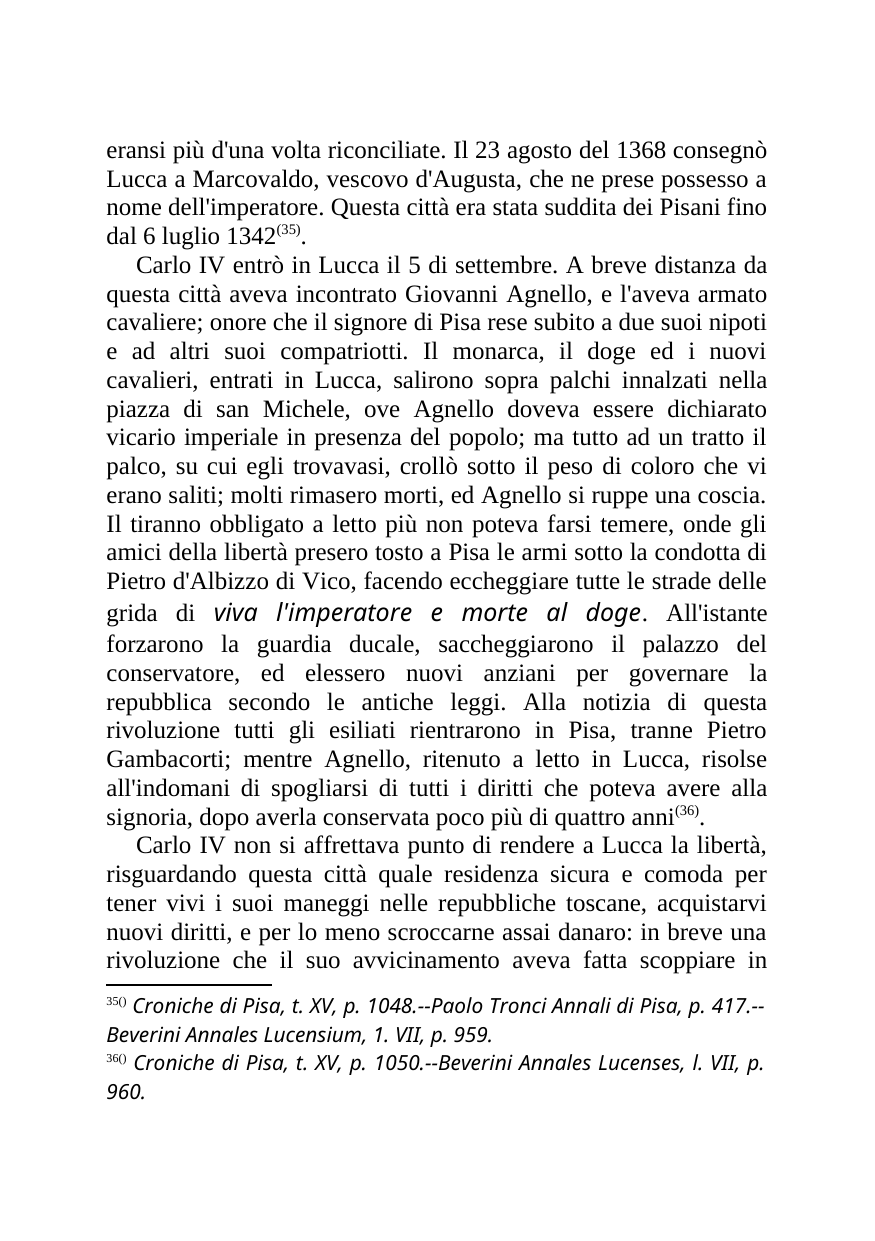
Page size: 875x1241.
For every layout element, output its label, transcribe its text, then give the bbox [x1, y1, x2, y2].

text () Croniche di Pisa, t. XV, p. 1048.--Paolo Tronci Annali di Pisa, p. 417.--Beverini Annales Lucensium, 1. VII, p. 959. [106, 991, 768, 1048]
text Carlo IV non si affrettava punto di rendere a Lucca la libertà, risguardando questa città quale residenza sicura e comoda per tener vivi i suoi maneggi nelle repubbliche toscane, acquistarvi nuovi diritti, e per lo meno scroccarne assai danaro: in breve una rivoluzione che il suo avvicinamento aveva fatta scoppiare in [106, 830, 768, 974]
text Carlo IV entrò in Lucca il 5 di settembre. A breve distanza da questa città aveva incontrato Giovanni Agnello, e l'aveva armato cavaliere; onore che il signore di Pisa rese subito a due suoi nipoti e ad altri suoi compatriotti. Il monarca, il doge ed i nuovi cavalieri, entrati in Lucca, salirono sopra palchi innalzati nella piazza di san Michele, ove Agnello doveva essere dichiarato vicario imperiale in presenza del popolo; ma tutto ad un tratto il palco, su cui egli trovavasi, crollò sotto il peso di coloro che vi erano saliti; molti rimasero morti, ed Agnello si ruppe una coscia. Il tiranno obbligato a letto più non poteva farsi temere, onde gli amici della libertà presero tosto a Pisa le armi sotto la condotta di Pietro d'Albizzo di Vico, facendo eccheggiare tutte le strade delle grida di viva l'imperatore e morte al doge. All'istante forzarono la guardia ducale, saccheggiarono il palazzo del conservatore, ed elessero nuovi anziani per governare la repubblica secondo le antiche leggi. Alla notizia di questa rivoluzione tutti gli esiliati rientrarono in Pisa, tranne Pietro Gambacorti; mentre Agnello, ritenuto a letto in Lucca, risolse all'indomani di spogliarsi di tutti i diritti che poteva avere alla signoria, dopo averla conservata poco più di quattro anni(). [106, 250, 768, 830]
text eransi più d'una volta riconciliate. Il 23 agosto del 1368 consegnò Lucca a Marcovaldo, vescovo d'Augusta, che ne prese possesso a nome dell'imperatore. Questa città era stata suddita dei Pisani fino dal 6 luglio 1342(). [106, 135, 768, 250]
text () Croniche di Pisa, t. XV, p. 1050.--Beverini Annales Lucenses, l. VII, p. 960. [106, 1048, 768, 1105]
